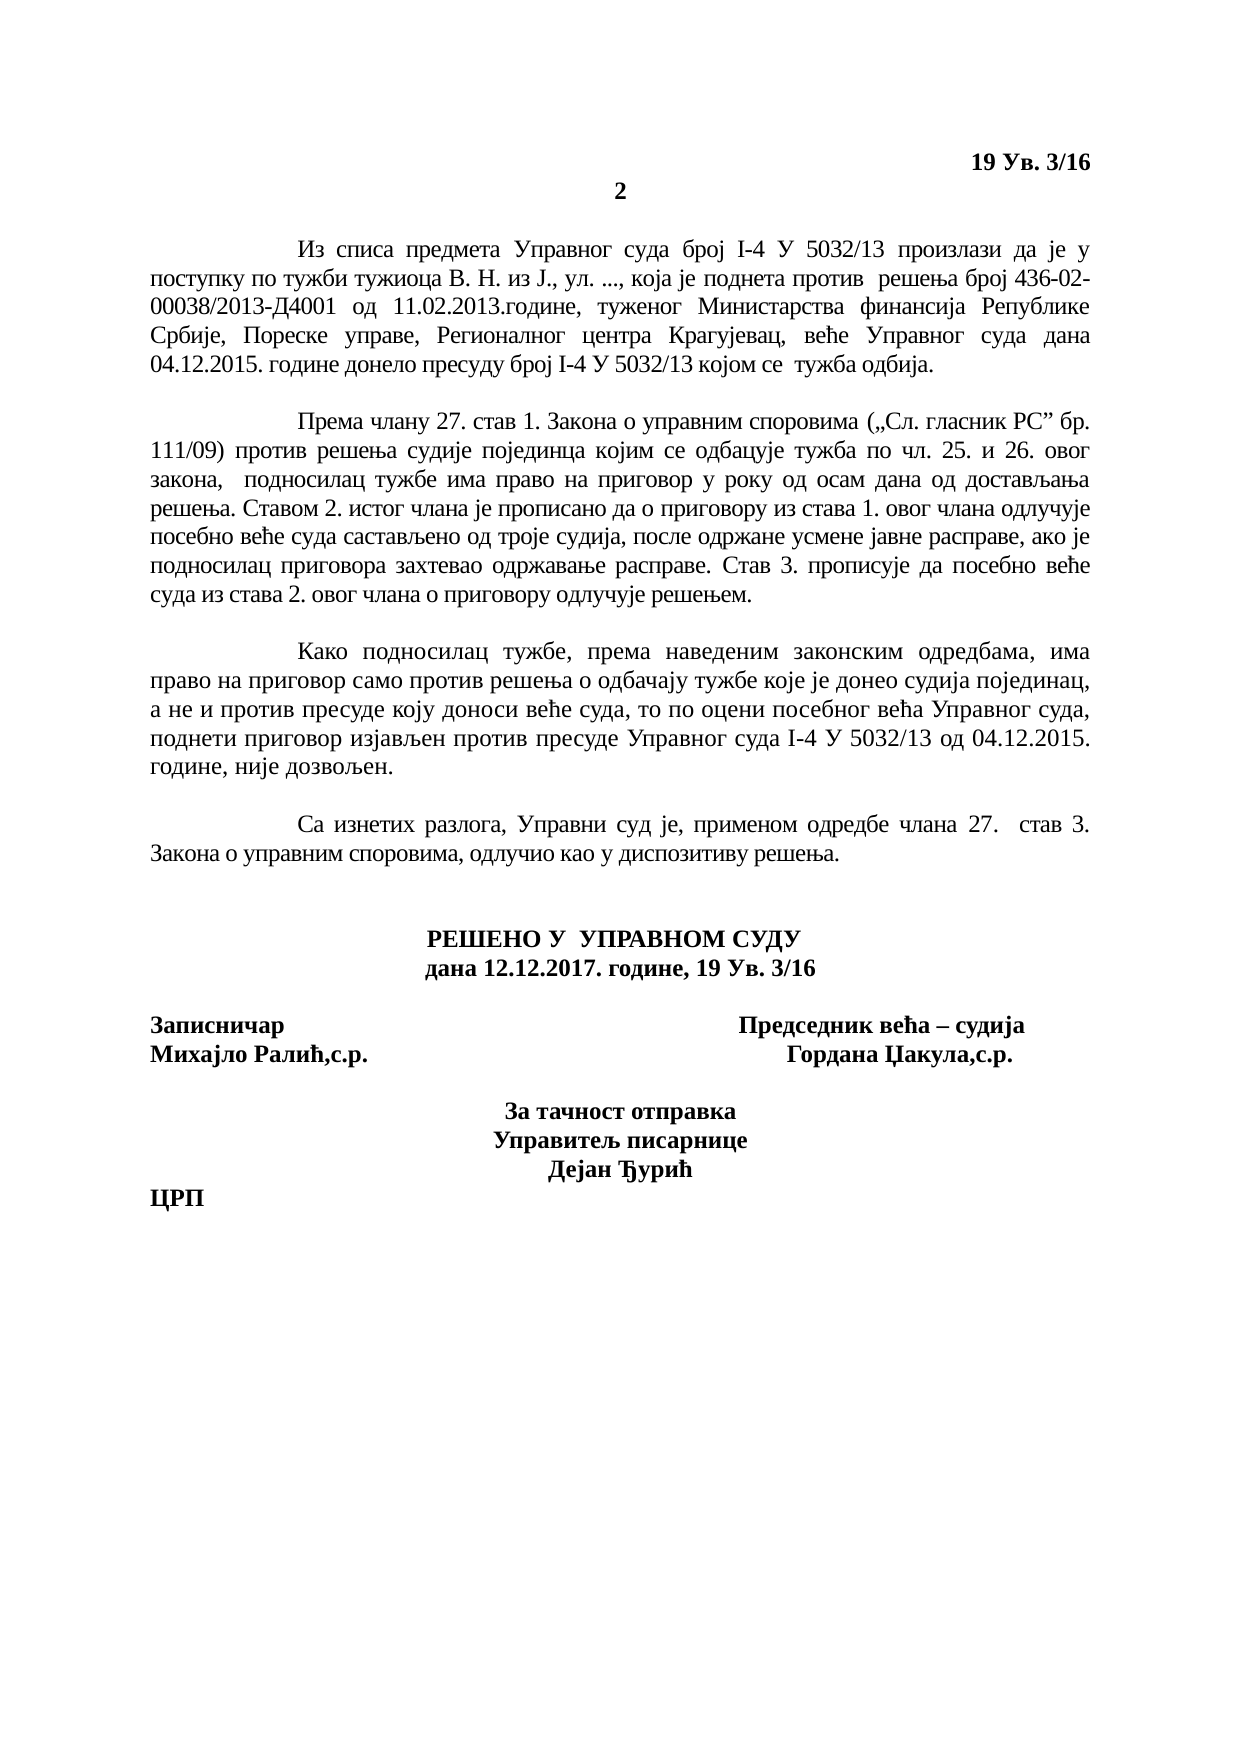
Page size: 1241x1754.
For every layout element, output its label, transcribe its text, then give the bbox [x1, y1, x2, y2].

text Записничар Председник већа – судија [150, 1010, 1091, 1039]
text За тачност отправка [150, 1096, 1091, 1125]
text Из списа предмета Управног суда број I-4 У 5032/13 произлази да је у поступку по тужби тужиоца В. Н. из Ј., ул. ..., која је поднета против решења број 436-02-00038/2013-Д4001 од 11.02.2013.године, туженог Министарства финансија Републике Србије, Пореске управе, Регионалног центра Крагујевац, веће Управног суда дана 04.12.2015. године донело пресуду број I-4 У 5032/13 којом се тужба одбија. [150, 234, 1091, 378]
text РЕШЕНО У УПРАВНОМ СУДУ [150, 924, 1091, 953]
text Управитељ писарнице [150, 1125, 1091, 1154]
text Дејан Ђурић [150, 1154, 1091, 1183]
text ЦРП [150, 1183, 1091, 1211]
text Како подносилац тужбе, према наведеним законским одредбама, има право на приговор само против решења о одбачају тужбе које је донео судија појединац, а не и против пресуде коју доноси веће суда, то по оцени посебног већа Управног суда, поднети приговор изјављен против пресуде Управног суда I-4 У 5032/13 од 04.12.2015. године, није дозвољен. [150, 636, 1091, 780]
text Према члану 27. став 1. Закона о управним споровима („Сл. гласник РС” бр. 111/09) против решења судије појединца којим се одбацује тужба по чл. 25. и 26. овог закона, подносилац тужбе има право на приговор у року од осам дана од достављања решења. Ставом 2. истог члана је прописано да о приговору из става 1. овог члана одлучује посебно веће суда састављено од троје судија, после одржане усмене јавне расправе, ако је подносилац приговора захтевао одржавање расправе. Став 3. прописује да посебно веће суда из става 2. овог члана о приговору одлучује решењем. [150, 406, 1091, 608]
text Са изнетих разлога, Управни суд је, применом одредбе члана 27. став 3. Закона о управним споровима, одлучио као у диспозитиву решења. [150, 809, 1091, 866]
text дана 12.12.2017. године, 19 Ув. 3/16 [150, 953, 1091, 981]
text Михајло Ралић,с.р. Гордана Џакула,с.р. [150, 1039, 1091, 1068]
